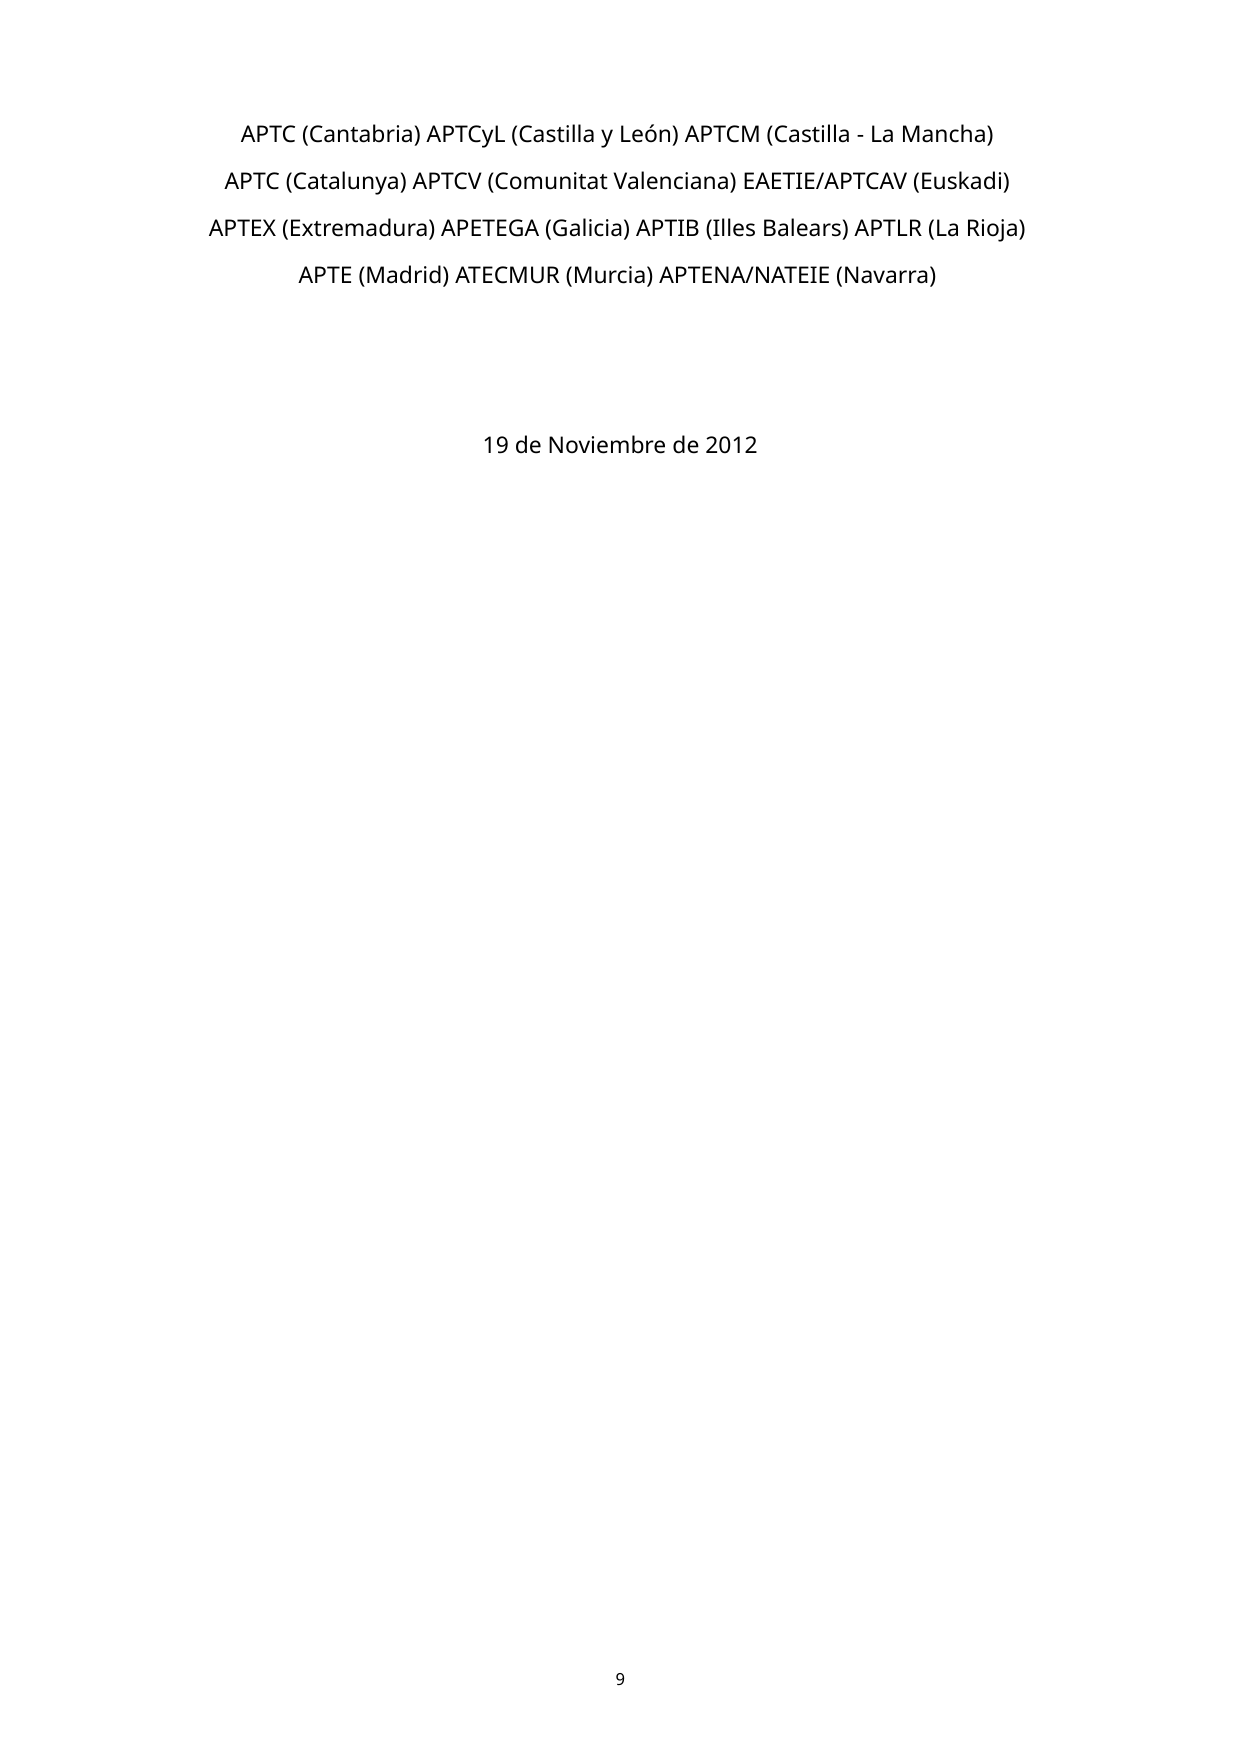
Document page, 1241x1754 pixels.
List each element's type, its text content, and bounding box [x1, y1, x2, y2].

text APTE (Madrid) ATECMUR (Murcia) APTENA/NATEIE (Navarra) [118, 259, 1122, 290]
text 19 de Noviembre de 2012 [118, 429, 1122, 460]
text APTC (Catalunya) APTCV (Comunitat Valenciana) EAETIE/APTCAV (Euskadi) [118, 165, 1122, 196]
text APTEX (Extremadura) APETEGA (Galicia) APTIB (Illes Balears) APTLR (La Rioja) [118, 212, 1122, 243]
text APTC (Cantabria) APTCyL (Castilla y León) APTCM (Castilla - La Mancha) [118, 118, 1122, 149]
